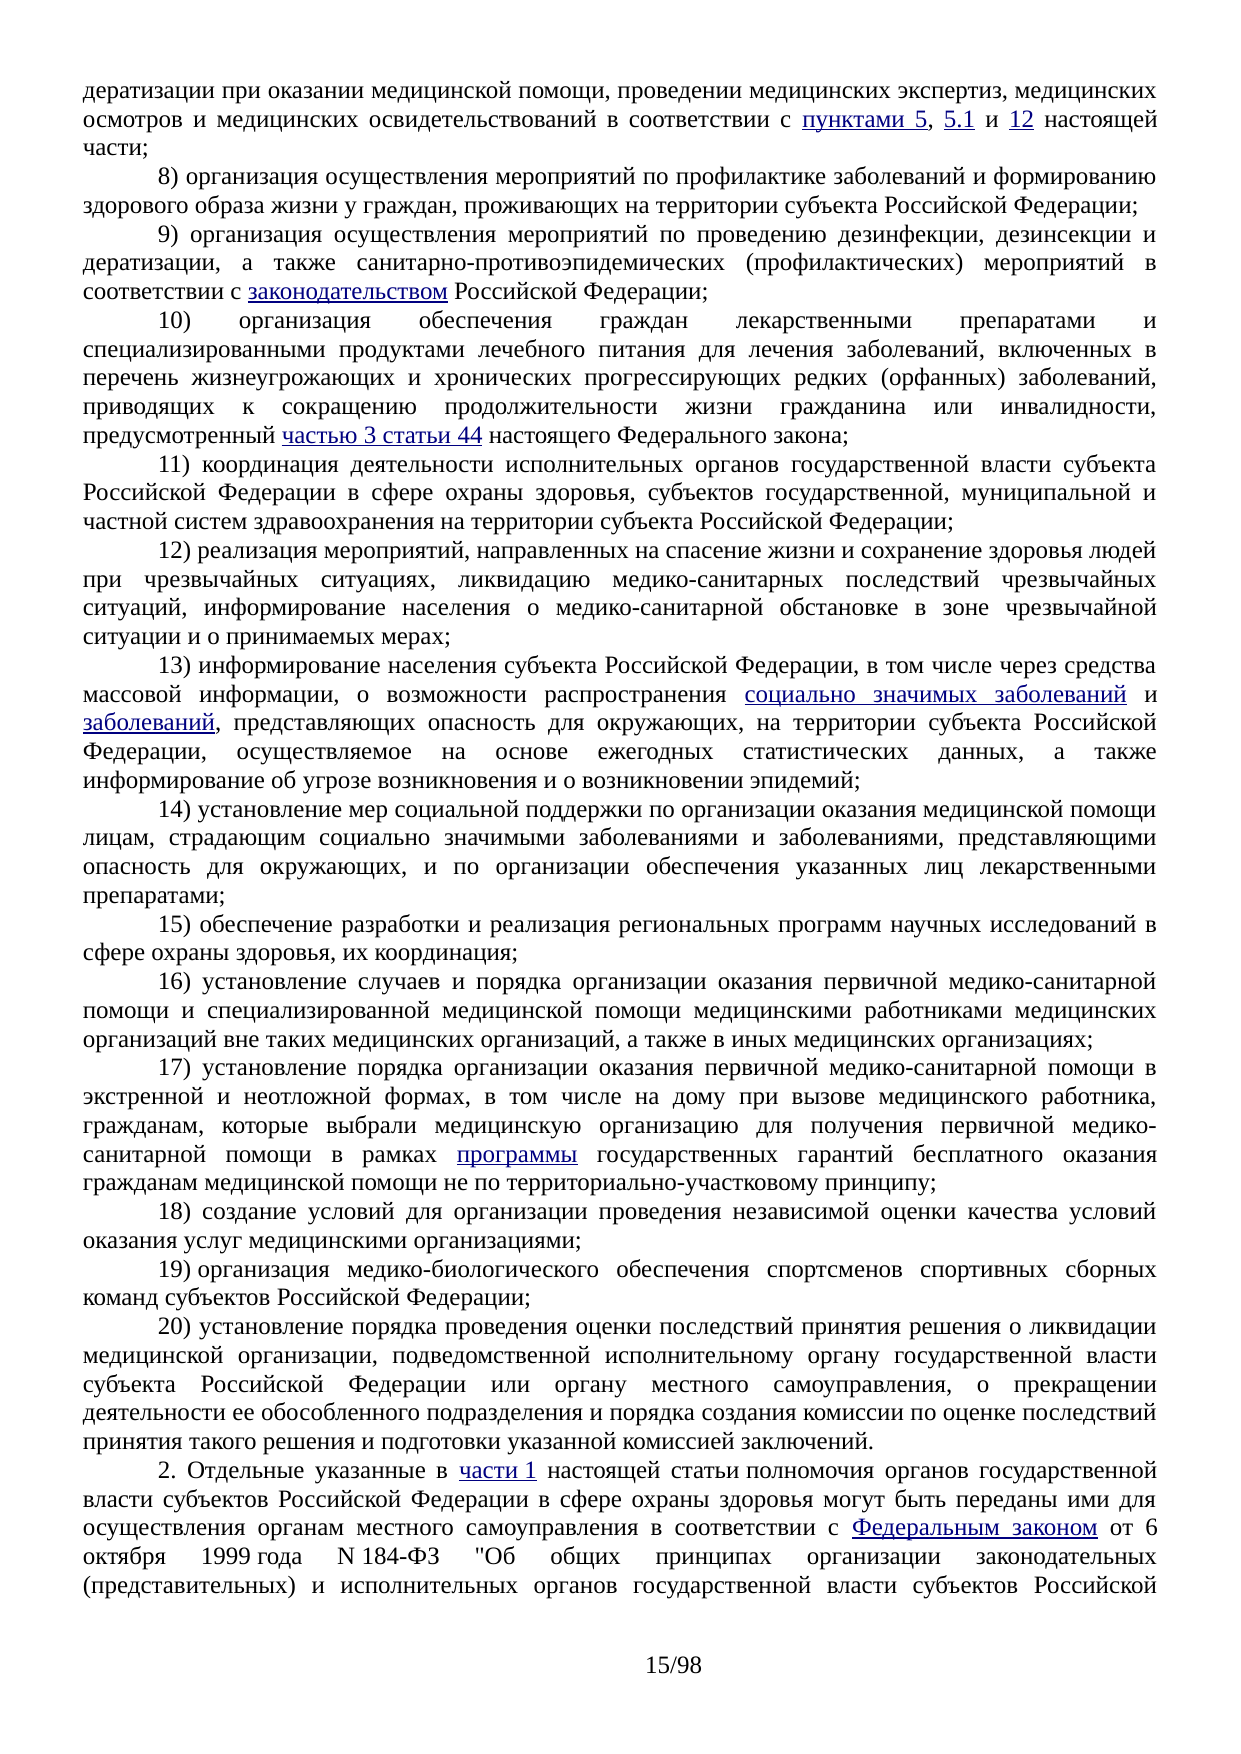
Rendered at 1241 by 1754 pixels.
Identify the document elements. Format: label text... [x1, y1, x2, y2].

text 20) установление порядка проведения оценки последствий принятия решения о ликвидации медицинской организации, подведомственной исполнительному органу государственной власти субъекта Российской Федерации или органу местного самоуправления, о прекращении деятельности ее обособленного подразделения и порядка создания комиссии по оценке последствий принятия такого решения и подготовки указанной комиссией заключений. [83, 1311, 1157, 1455]
text 9) организация осуществления мероприятий по проведению дезинфекции, дезинсекции и дератизации, а также санитарно-противоэпидемических (профилактических) мероприятий в соответствии с законодательством Российской Федерации; [83, 219, 1157, 305]
text 13) информирование населения субъекта Российской Федерации, в том числе через средства массовой информации, о возможности распространения социально значимых заболеваний и заболеваний, представляющих опасность для окружающих, на территории субъекта Российской Федерации, осуществляемое на основе ежегодных статистических данных, а также информирование об угрозе возникновения и о возникновении эпидемий; [83, 650, 1157, 794]
text 16) установление случаев и порядка организации оказания первичной медико-санитарной помощи и специализированной медицинской помощи медицинскими работниками медицинских организаций вне таких медицинских организаций, а также в иных медицинских организациях; [83, 966, 1157, 1052]
text 10) организация обеспечения граждан лекарственными препаратами и специализированными продуктами лечебного питания для лечения заболеваний, включенных в перечень жизнеугрожающих и хронических прогрессирующих редких (орфанных) заболеваний, приводящих к сокращению продолжительности жизни гражданина или инвалидности, предусмотренный частью 3 статьи 44 настоящего Федерального закона; [83, 305, 1157, 449]
text 15) обеспечение разработки и реализация региональных программ научных исследований в сфере охраны здоровья, их координация; [83, 909, 1157, 966]
text 14) установление мер социальной поддержки по организации оказания медицинской помощи лицам, страдающим социально значимыми заболеваниями и заболеваниями, представляющими опасность для окружающих, и по организации обеспечения указанных лиц лекарственными препаратами; [83, 794, 1157, 909]
text дератизации при оказании медицинской помощи, проведении медицинских экспертиз, медицинских осмотров и медицинских освидетельствований в соответствии с пунктами 5, 5.1 и 12 настоящей части; [83, 75, 1157, 161]
text 18) создание условий для организации проведения независимой оценки качества условий оказания услуг медицинскими организациями; [83, 1196, 1157, 1254]
text 19) организация медико-биологического обеспечения спортсменов спортивных сборных команд субъектов Российской Федерации; [83, 1254, 1157, 1311]
text 17) установление порядка организации оказания первичной медико-санитарной помощи в экстренной и неотложной формах, в том числе на дому при вызове медицинского работника, гражданам, которые выбрали медицинскую организацию для получения первичной медико-санитарной помощи в рамках программы государственных гарантий бесплатного оказания гражданам медицинской помощи не по территориально-участковому принципу; [83, 1052, 1157, 1196]
text 12) реализация мероприятий, направленных на спасение жизни и сохранение здоровья людей при чрезвычайных ситуациях, ликвидацию медико-санитарных последствий чрезвычайных ситуаций, информирование населения о медико-санитарной обстановке в зоне чрезвычайной ситуации и о принимаемых мерах; [83, 535, 1157, 650]
text 8) организация осуществления мероприятий по профилактике заболеваний и формированию здорового образа жизни у граждан, проживающих на территории субъекта Российской Федерации; [83, 161, 1157, 219]
text 2. Отдельные указанные в части 1 настоящей статьи полномочия органов государственной власти субъектов Российской Федерации в сфере охраны здоровья могут быть переданы ими для осуществления органам местного самоуправления в соответствии с Федеральным законом от 6 октября 1999 года N 184-ФЗ "Об общих принципах организации законодательных (представительных) и исполнительных органов государственной власти субъектов Российской [83, 1455, 1157, 1599]
text 11) координация деятельности исполнительных органов государственной власти субъекта Российской Федерации в сфере охраны здоровья, субъектов государственной, муниципальной и частной систем здравоохранения на территории субъекта Российской Федерации; [83, 449, 1157, 535]
